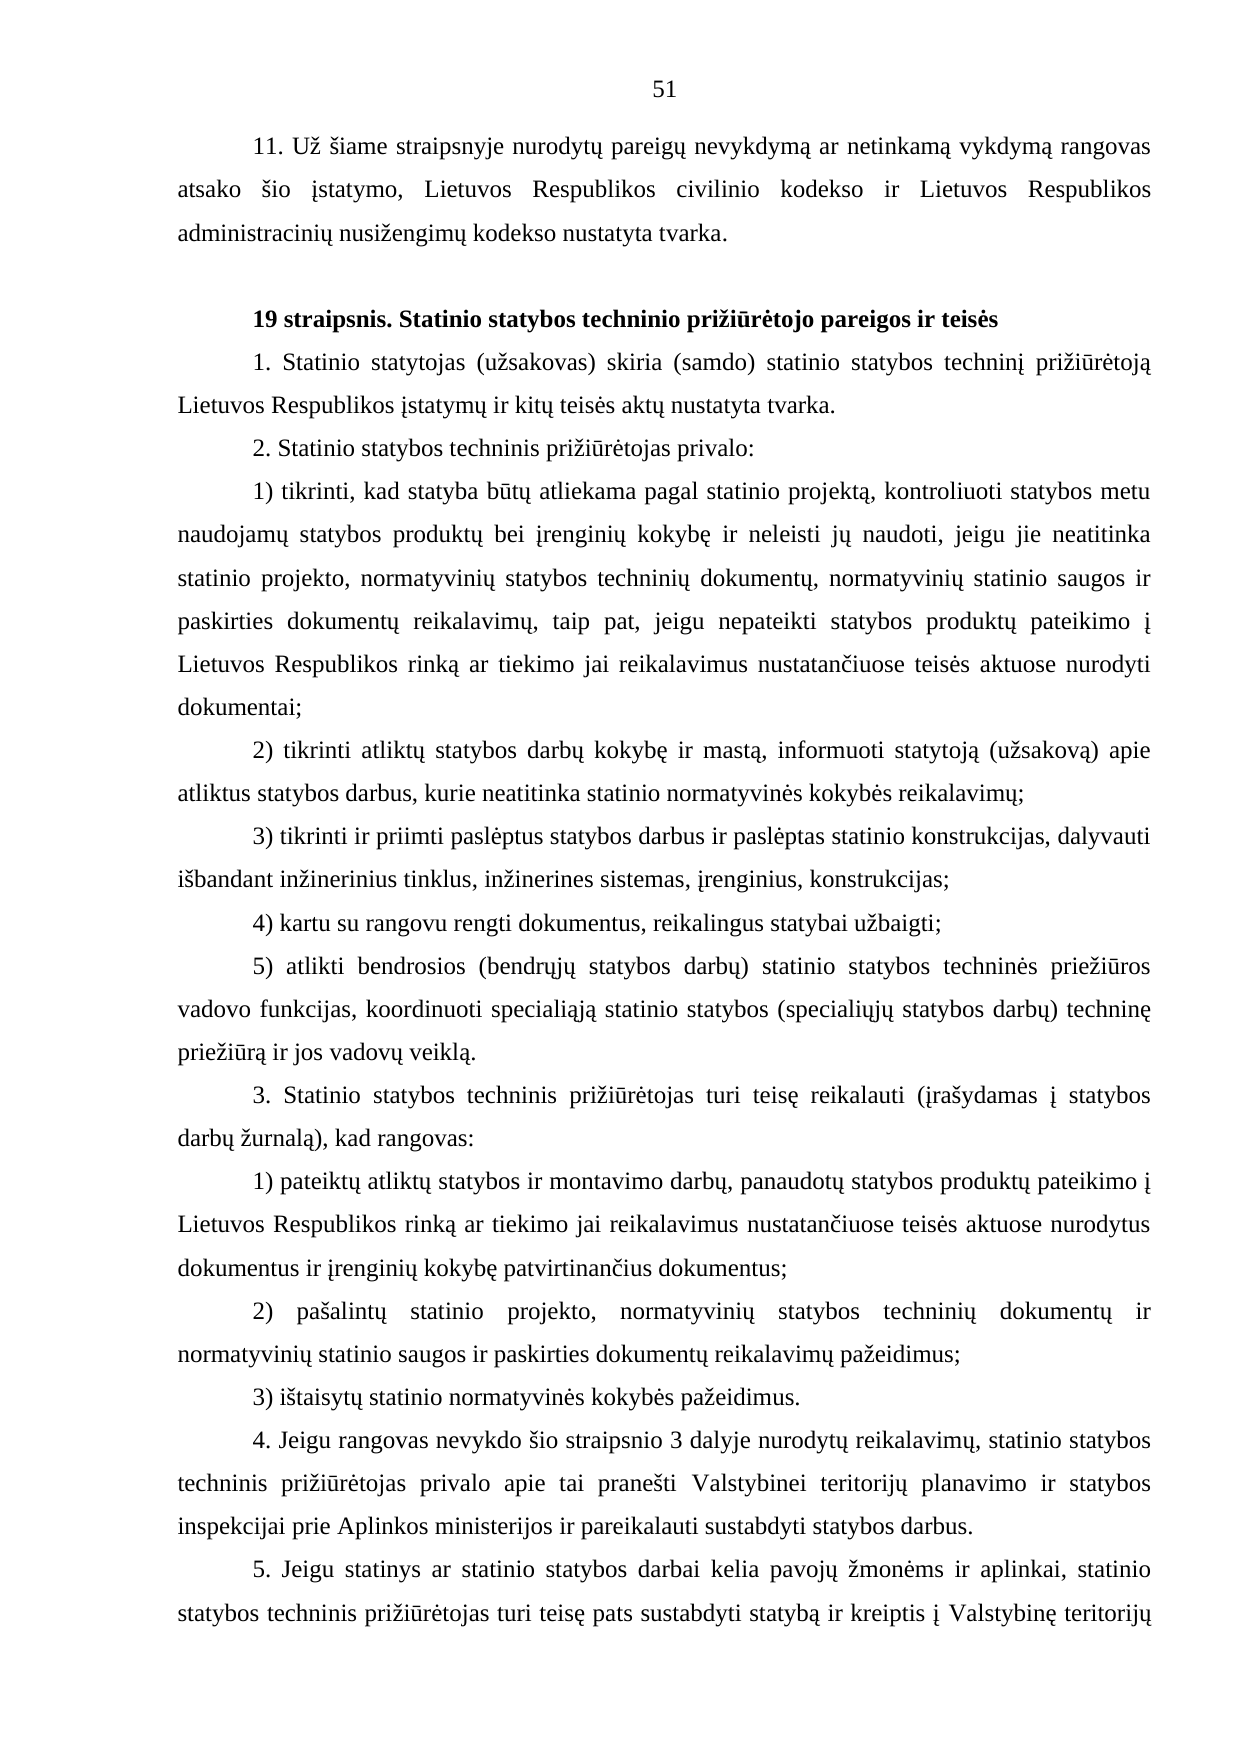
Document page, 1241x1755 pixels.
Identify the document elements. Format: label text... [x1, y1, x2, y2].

text 5. Jeigu statinys ar statinio statybos darbai kelia pavojų žmonėms ir aplinkai, statinio statybos techninis prižiūrėtojas turi teisę pats sustabdyti statybą ir kreiptis į Valstybinę teritorijų [177, 1554, 1152, 1626]
text 3) ištaisytų statinio normatyvinės kokybės pažeidimus. [177, 1382, 1152, 1411]
text 3) tikrinti ir priimti paslėptus statybos darbus ir paslėptas statinio konstrukcijas, dalyvauti išbandant inžinerinius tinklus, inžinerines sistemas, įrenginius, konstrukcijas; [177, 821, 1152, 893]
text 4. Jeigu rangovas nevykdo šio straipsnio 3 dalyje nurodytų reikalavimų, statinio statybos techninis prižiūrėtojas privalo apie tai pranešti Valstybinei teritorijų planavimo ir statybos inspekcijai prie Aplinkos ministerijos ir pareikalauti sustabdyti statybos darbus. [177, 1425, 1152, 1540]
text 2) pašalintų statinio projekto, normatyvinių statybos techninių dokumentų ir normatyvinių statinio saugos ir paskirties dokumentų reikalavimų pažeidimus; [177, 1296, 1152, 1368]
text 3. Statinio statybos techninis prižiūrėtojas turi teisę reikalauti (įrašydamas į statybos darbų žurnalą), kad rangovas: [177, 1080, 1152, 1152]
text 5) atlikti bendrosios (bendrųjų statybos darbų) statinio statybos techninės priežiūros vadovo funkcijas, koordinuoti specialiąją statinio statybos (specialiųjų statybos darbų) techninę priežiūrą ir jos vadovų veiklą. [177, 951, 1152, 1066]
text 2) tikrinti atliktų statybos darbų kokybę ir mastą, informuoti statytoją (užsakovą) apie atliktus statybos darbus, kurie neatitinka statinio normatyvinės kokybės reikalavimų; [177, 735, 1152, 807]
text 11. Už šiame straipsnyje nurodytų pareigų nevykdymą ar netinkamą vykdymą rangovas atsako šio įstatymo, Lietuvos Respublikos civilinio kodekso ir Lietuvos Respublikos administracinių nusižengimų kodekso nustatyta tvarka. [177, 131, 1152, 246]
text 1) pateiktų atliktų statybos ir montavimo darbų, panaudotų statybos produktų pateikimo į Lietuvos Respublikos rinką ar tiekimo jai reikalavimus nustatančiuose teisės aktuose nurodytus dokumentus ir įrenginių kokybę patvirtinančius dokumentus; [177, 1166, 1152, 1281]
text 1. Statinio statytojas (užsakovas) skiria (samdo) statinio statybos techninį prižiūrėtoją Lietuvos Respublikos įstatymų ir kitų teisės aktų nustatyta tvarka. [177, 347, 1152, 419]
text 1) tikrinti, kad statyba būtų atliekama pagal statinio projektą, kontroliuoti statybos metu naudojamų statybos produktų bei įrenginių kokybę ir neleisti jų naudoti, jeigu jie neatitinka statinio projekto, normatyvinių statybos techninių dokumentų, normatyvinių statinio saugos ir paskirties dokumentų reikalavimų, taip pat, jeigu nepateikti statybos produktų pateikimo į Lietuvos Respublikos rinką ar tiekimo jai reikalavimus nustatančiuose teisės aktuose nurodyti dokumentai; [177, 476, 1152, 721]
text 19 straipsnis. Statinio statybos techninio prižiūrėtojo pareigos ir teisės [177, 304, 1152, 333]
text 4) kartu su rangovu rengti dokumentus, reikalingus statybai užbaigti; [177, 908, 1152, 936]
text 2. Statinio statybos techninis prižiūrėtojas privalo: [177, 433, 1152, 462]
